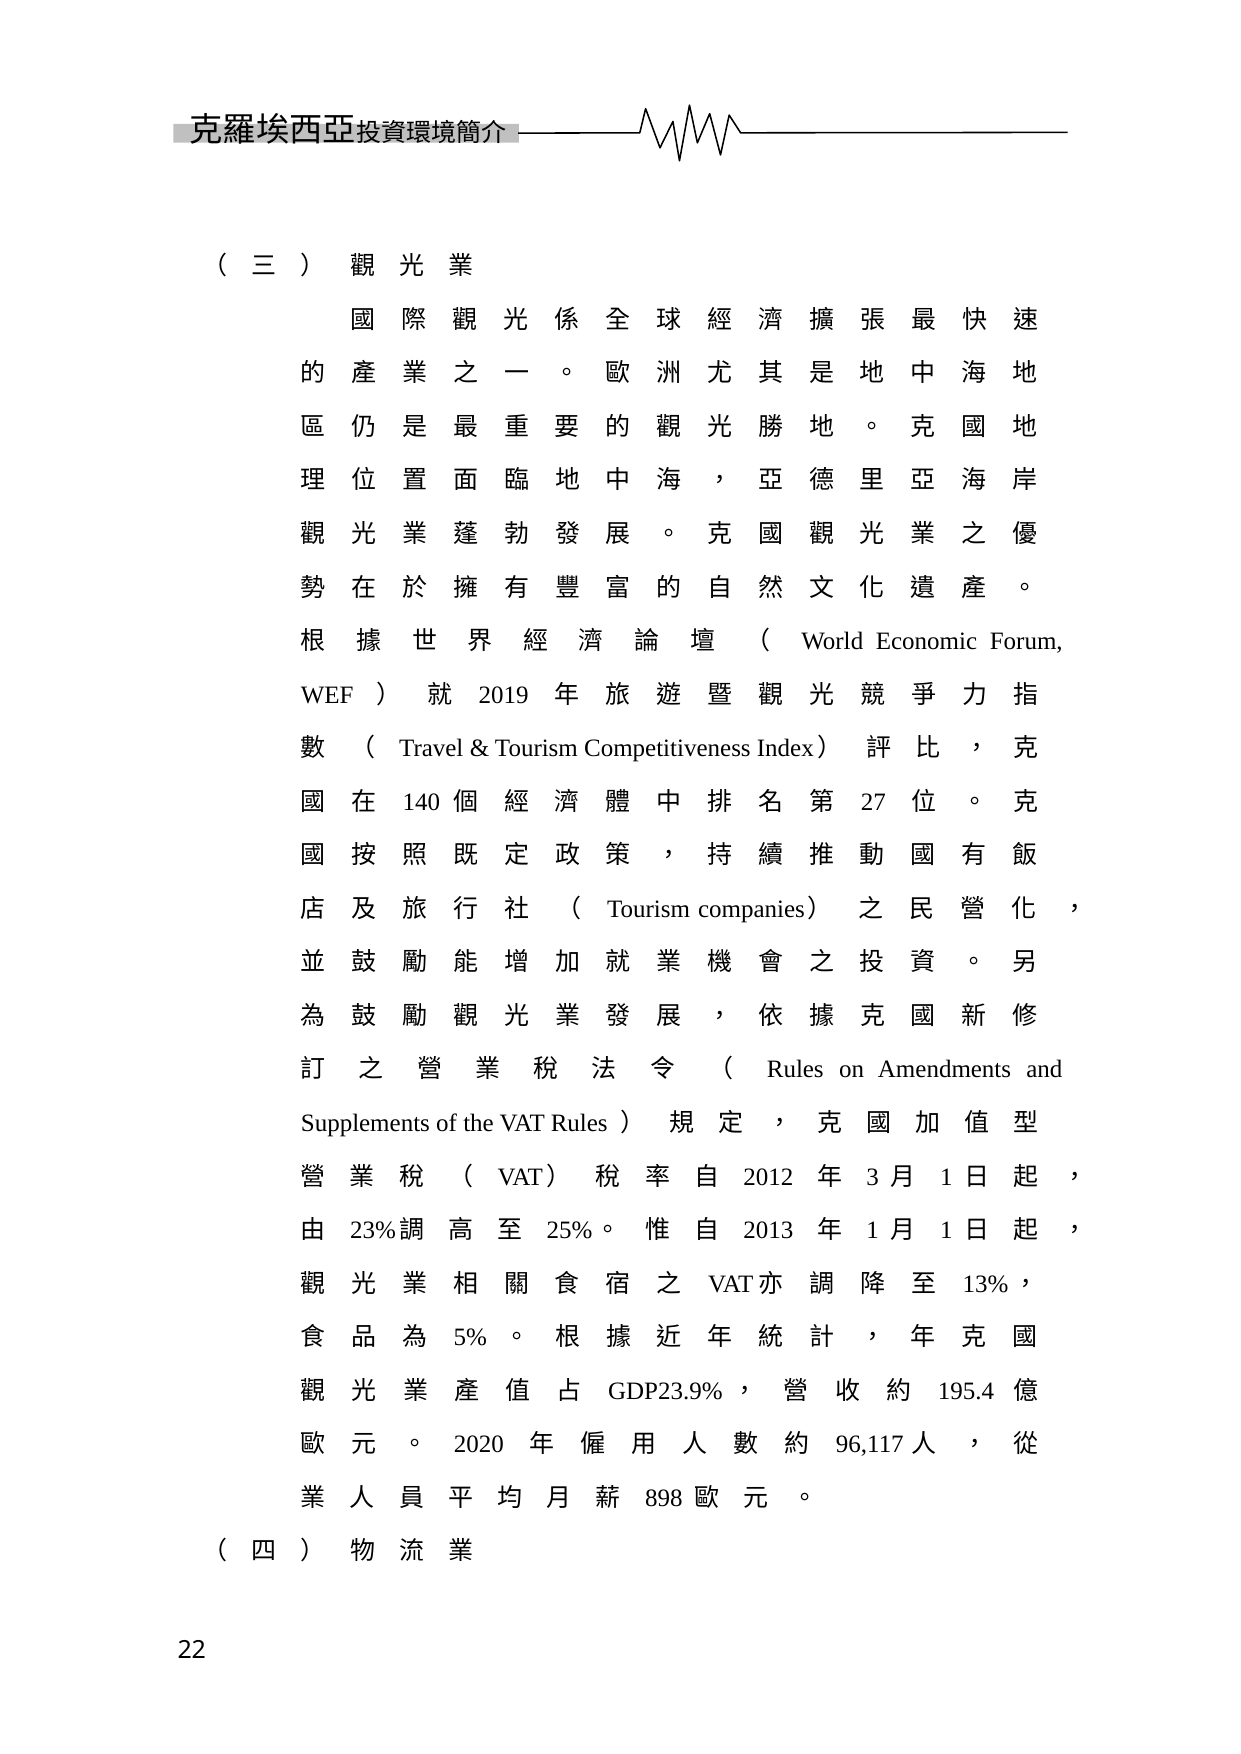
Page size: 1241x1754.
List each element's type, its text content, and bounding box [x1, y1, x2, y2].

text （三）觀光業 [202, 237, 1063, 291]
text （四）物流業 [202, 1522, 1063, 1576]
text 國際觀光係全球經濟擴張最快速的產業之一。歐洲尤其是地中海地區仍是最重要的觀光勝地。克國地理位置面臨地中海，亞德里亞海岸觀光業蓬勃發展。克國觀光業之優勢在於擁有豐富的自然文化遺產。根據世界經濟論壇（World Economic Forum, WEF）就2019年旅遊暨觀光競爭力指數（Travel & Tourism Competitiveness Index）評比，克國在140個經濟體中排名第27位。克國按照既定政策，持續推動國有飯店及旅行社（Tourism companies）之民營化，並鼓勵能增加就業機會之投資。另為鼓勵觀光業發展，依據克國新修訂之營業稅法令（Rules on Amendments and Supplements of the VAT Rules）規定，克國加值型營業稅（VAT）稅率自2012年3月1日起，由23%調高至25%。惟自2013年1月1日起，觀光業相關食宿之VAT亦調降至13%，食品為5%。根據近年統計，年克國觀光業產值占GDP23.9%，營收約195.4億歐元。2020年僱用人數約96,117人，從業人員平均月薪898歐元。 [276, 291, 1063, 1522]
